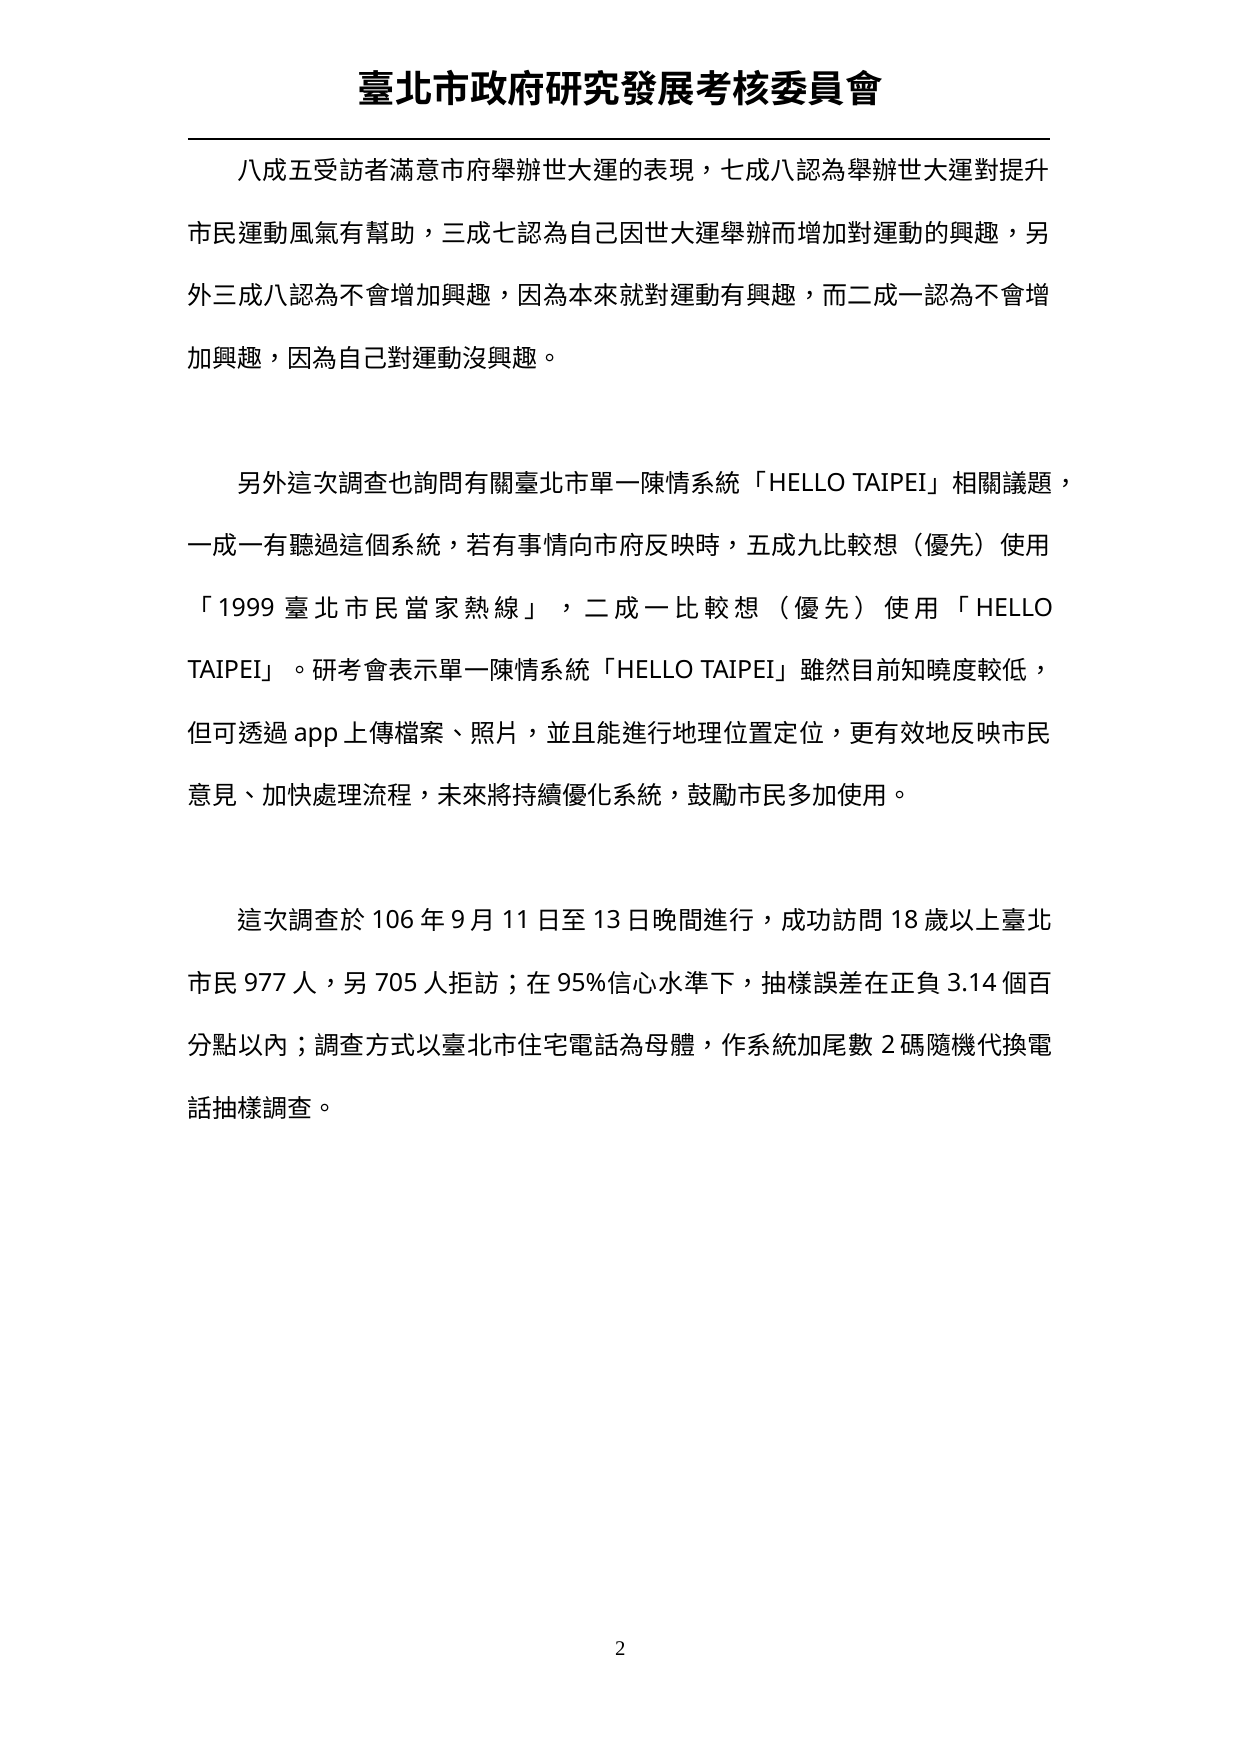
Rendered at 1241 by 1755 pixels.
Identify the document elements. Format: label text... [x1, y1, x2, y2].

text 八成五受訪者滿意市府舉辦世大運的表現，七成八認為舉辦世大運對提升市民運動風氣有幫助，三成七認為自己因世大運舉辦而增加對運動的興趣，另外三成八認為不會增加興趣，因為本來就對運動有興趣，而二成一認為不會增加興趣，因為自己對運動沒興趣。 [187, 127, 1053, 377]
text 另外這次調查也詢問有關臺北市單一陳情系統「HELLO TAIPEI」相關議題，一成一有聽過這個系統，若有事情向市府反映時，五成九比較想（優先）使用「1999臺北市民當家熱線」，二成一比較想（優先）使用「HELLO TAIPEI」。研考會表示單一陳情系統「HELLO TAIPEI」雖然目前知曉度較低，但可透過app上傳檔案、照片，並且能進行地理位置定位，更有效地反映市民意見、加快處理流程，未來將持續優化系統，鼓勵市民多加使用。 [187, 439, 1053, 814]
text 這次調查於106年9月11日至13日晚間進行，成功訪問18歲以上臺北市民977人，另705人拒訪；在95%信心水準下，抽樣誤差在正負3.14個百分點以內；調查方式以臺北市住宅電話為母體，作系統加尾數2碼隨機代換電話抽樣調查。 [187, 877, 1053, 1127]
